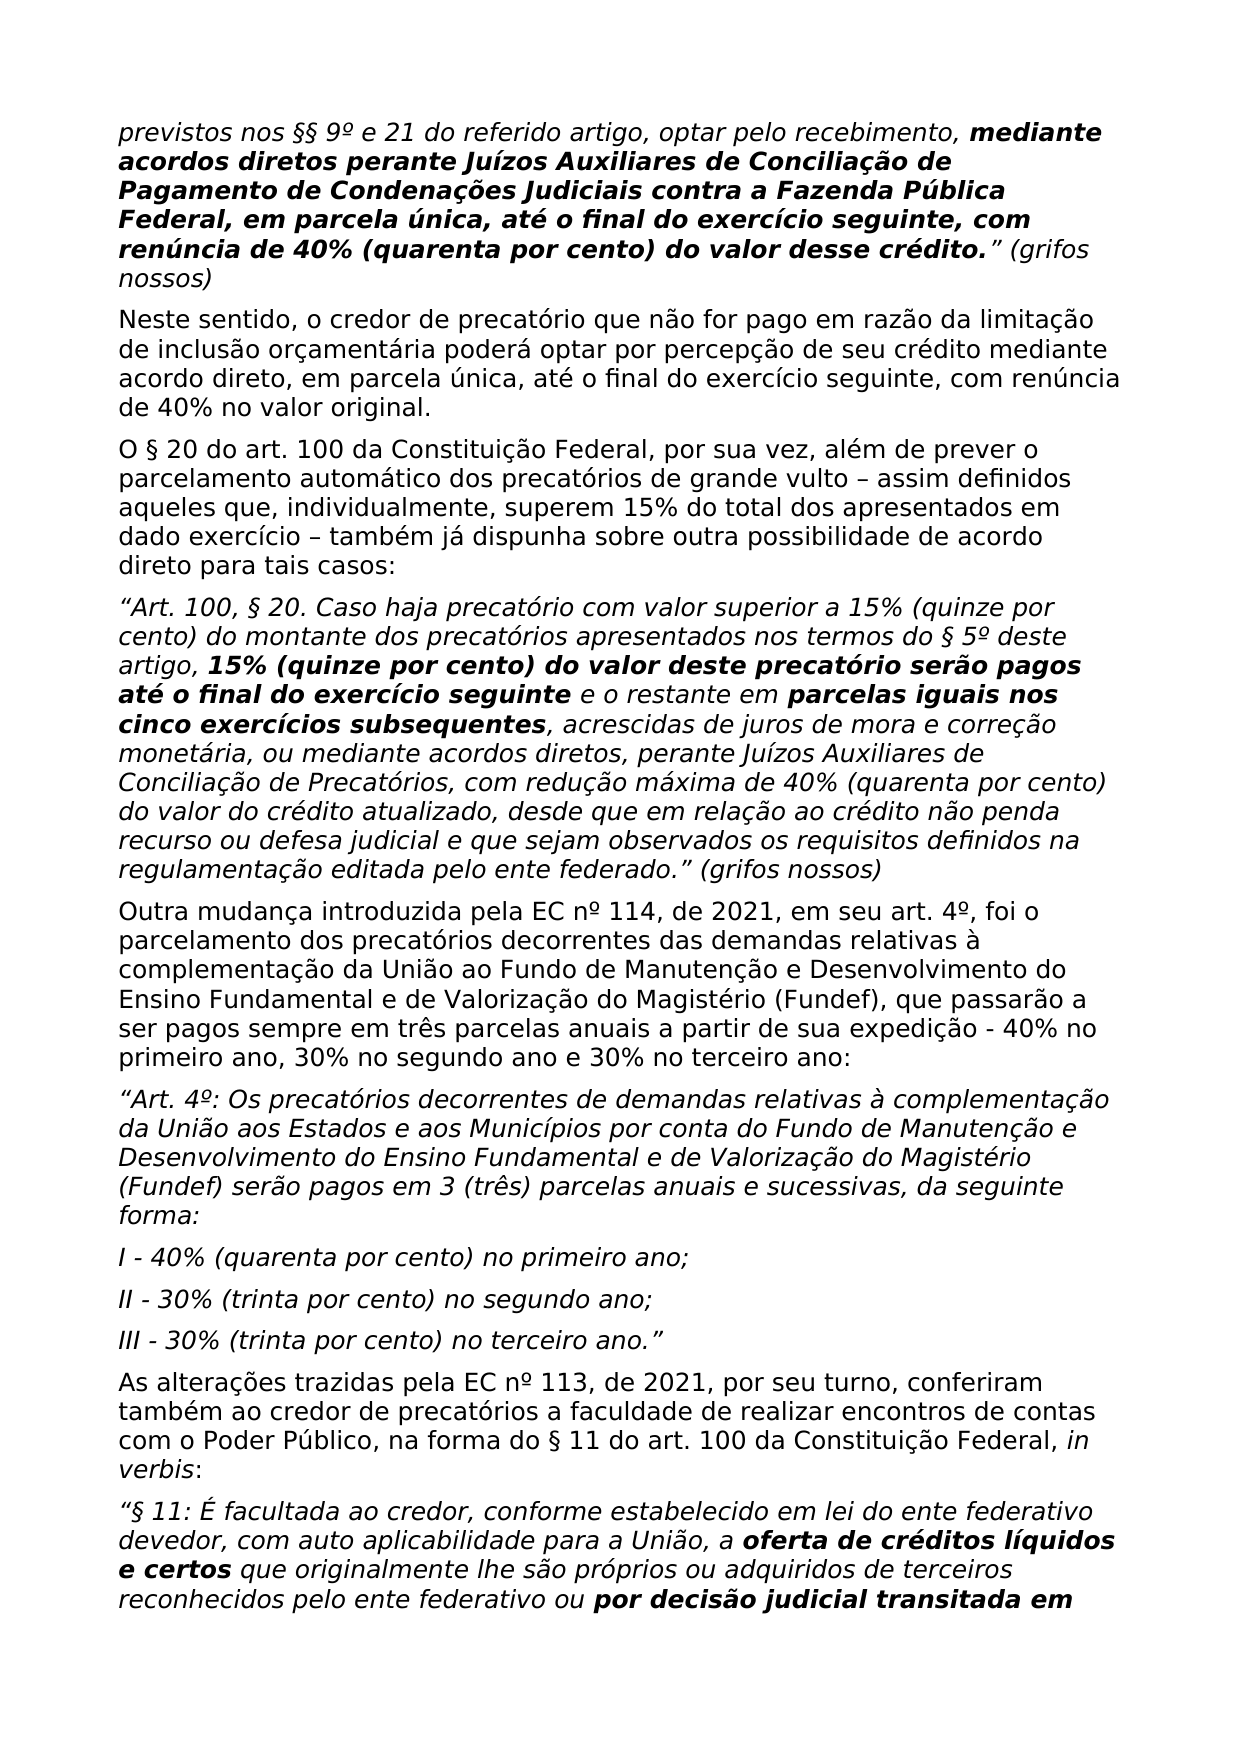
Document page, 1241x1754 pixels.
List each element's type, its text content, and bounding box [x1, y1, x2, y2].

text III - 30% (trinta por cento) no terceiro ano.” [118, 1326, 1122, 1356]
text II - 30% (trinta por cento) no segundo ano; [118, 1285, 1122, 1314]
text I - 40% (quarenta por cento) no primeiro ano; [118, 1243, 1122, 1272]
text “Art. 4º: Os precatórios decorrentes de demandas relativas à complementação da União aos Estados e aos Municípios por conta do Fundo de Manutenção e Desenvolvimento do Ensino Fundamental e de Valorização do Magistério (Fundef) serão pagos em 3 (três) parcelas anuais e sucessivas, da seguinte forma: [118, 1085, 1122, 1231]
text O § 20 do art. 100 da Constituição Federal, por sua vez, além de prever o parcelamento automático dos precatórios de grande vulto – assim definidos aqueles que, individualmente, superem 15% do total dos apresentados em dado exercício – também já dispunha sobre outra possibilidade de acordo direto para tais casos: [118, 435, 1122, 581]
text previstos nos §§ 9º e 21 do referido artigo, optar pelo recebimento, mediante acordos diretos perante Juízos Auxiliares de Conciliação de Pagamento de Condenações Judiciais contra a Fazenda Pública Federal, em parcela única, até o final do exercício seguinte, com renúncia de 40% (quarenta por cento) do valor desse crédito.” (grifos nossos) [118, 118, 1122, 293]
text “Art. 100, § 20. Caso haja precatório com valor superior a 15% (quinze por cento) do montante dos precatórios apresentados nos termos do § 5º deste artigo, 15% (quinze por cento) do valor deste precatório serão pagos até o final do exercício seguinte e o restante em parcelas iguais nos cinco exercícios subsequentes, acrescidas de juros de mora e correção monetária, ou mediante acordos diretos, perante Juízos Auxiliares de Conciliação de Precatórios, com redução máxima de 40% (quarenta por cento) do valor do crédito atualizado, desde que em relação ao crédito não penda recurso ou defesa judicial e que sejam observados os requisitos definidos na regulamentação editada pelo ente federado.” (grifos nossos) [118, 593, 1122, 885]
text Outra mudança introduzida pela EC nº 114, de 2021, em seu art. 4º, foi o parcelamento dos precatórios decorrentes das demandas relativas à complementação da União ao Fundo de Manutenção e Desenvolvimento do Ensino Fundamental e de Valorização do Magistério (Fundef), que passarão a ser pagos sempre em três parcelas anuais a partir de sua expedição - 40% no primeiro ano, 30% no segundo ano e 30% no terceiro ano: [118, 897, 1122, 1072]
text Neste sentido, o credor de precatório que não for pago em razão da limitação de inclusão orçamentária poderá optar por percepção de seu crédito mediante acordo direto, em parcela única, até o final do exercício seguinte, com renúncia de 40% no valor original. [118, 306, 1122, 422]
text “§ 11: É facultada ao credor, conforme estabelecido em lei do ente federativo devedor, com auto aplicabilidade para a União, a oferta de créditos líquidos e certos que originalmente lhe são próprios ou adquiridos de terceiros reconhecidos pelo ente federativo ou por decisão judicial transitada em [118, 1497, 1122, 1614]
text As alterações trazidas pela EC nº 113, de 2021, por seu turno, conferiram também ao credor de precatórios a faculdade de realizar encontros de contas com o Poder Público, na forma do § 11 do art. 100 da Constituição Federal, in verbis: [118, 1368, 1122, 1485]
